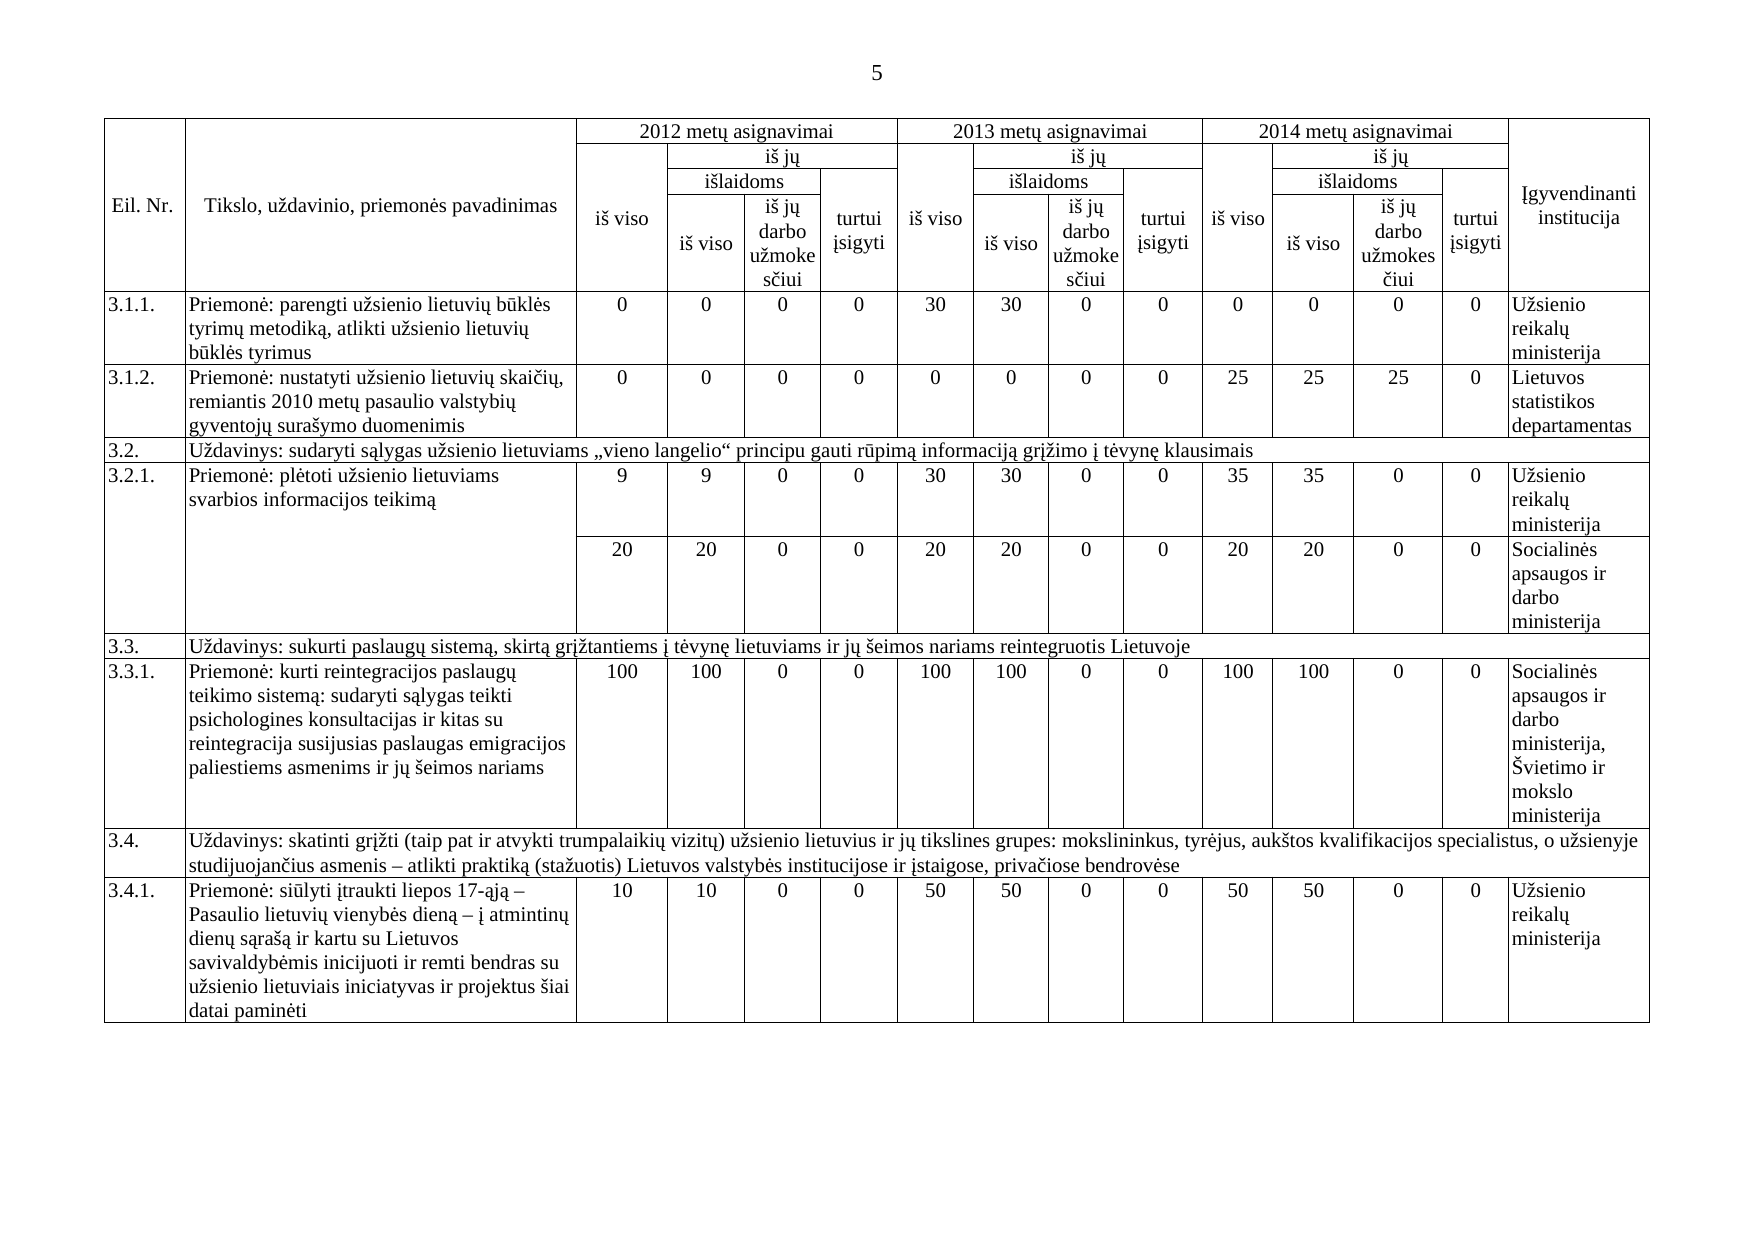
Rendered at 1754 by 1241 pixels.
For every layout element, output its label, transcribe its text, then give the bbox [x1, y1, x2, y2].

table_cell 20 [668, 537, 744, 633]
table_cell 100 [1203, 659, 1272, 827]
table_cell Priemonė: plėtoti užsienio lietuviams svarbios informacijos teikimą [186, 463, 576, 633]
table_cell 0 [1443, 878, 1508, 1022]
table_cell Uždavinys: skatinti grįžti (taip pat ir atvykti trumpalaikių vizitų) užsienio lietuvius ir jų tikslines grupes: mokslininkus, tyrėjus, aukštos kvalifikacijos specialistus, o užsienyje studijuojančius asmenis – atlikti praktiką (stažuotis) Lietuvos valstybės institucijose ir įstaigose, privačiose bendrovėse [186, 829, 1649, 877]
table_header 2014 metų asignavimai [1203, 119, 1508, 143]
table_cell 0 [1443, 463, 1508, 536]
table_cell 0 [745, 537, 820, 633]
table_cell 0 [898, 365, 973, 437]
table_cell 9 [668, 463, 744, 536]
table_cell 25 [1273, 365, 1353, 437]
table_header 2012 metų asignavimai [577, 119, 897, 143]
table_cell 50 [1203, 878, 1272, 1022]
table_cell Priemonė: kurti reintegracijos paslaugų teikimo sistemą: sudaryti sąlygas teikti psichologines konsultacijas ir kitas su reintegracija susijusias paslaugas emigracijos paliestiems asmenims ir jų šeimos nariams [186, 659, 576, 827]
table_cell 0 [1354, 878, 1442, 1022]
table_cell 100 [898, 659, 973, 827]
table_cell 0 [1049, 878, 1123, 1022]
table_cell 0 [821, 537, 897, 633]
table_cell iš jų darbo užmokesčiui [1354, 195, 1442, 291]
table_cell 30 [898, 292, 973, 364]
table_cell iš viso [974, 195, 1048, 291]
table_cell 0 [1049, 463, 1123, 536]
table_cell Priemonė: siūlyti įtraukti liepos 17-ąją – Pasaulio lietuvių vienybės dieną – į atmintinų dienų sąrašą ir kartu su Lietuvos savivaldybėmis inicijuoti ir remti bendras su užsienio lietuviais iniciatyvas ir projektus šiai datai paminėti [186, 878, 576, 1022]
table_cell 20 [577, 537, 667, 633]
table_cell 0 [577, 365, 667, 437]
table_cell 50 [898, 878, 973, 1022]
table_cell 0 [821, 292, 897, 364]
table_cell turtui įsigyti [1443, 169, 1508, 291]
table_cell Uždavinys: sukurti paslaugų sistemą, skirtą grįžtantiems į tėvynę lietuviams ir jų šeimos nariams reintegruotis Lietuvoje [186, 634, 1649, 658]
table_header Įgyvendinanti institucija [1509, 119, 1649, 291]
table_cell 35 [1273, 463, 1353, 536]
table_cell 30 [974, 463, 1048, 536]
table_cell 0 [1354, 537, 1442, 633]
table_cell 3.4.1. [105, 878, 185, 1022]
table_cell 100 [577, 659, 667, 827]
table_cell 3.3.1. [105, 659, 185, 827]
table_cell 0 [1049, 537, 1123, 633]
table_cell iš jų [1273, 144, 1508, 168]
table_cell 10 [577, 878, 667, 1022]
table_cell 0 [745, 292, 820, 364]
table_cell 0 [1354, 292, 1442, 364]
table_cell 100 [1273, 659, 1353, 827]
table_cell 9 [577, 463, 667, 536]
table_cell 25 [1354, 365, 1442, 437]
table_cell 0 [821, 659, 897, 827]
table_cell 10 [668, 878, 744, 1022]
table_cell Socialinės apsaugos ir darbo ministerija, Švietimo ir mokslo ministerija [1509, 659, 1649, 827]
table_cell 0 [1124, 292, 1202, 364]
table_cell 30 [898, 463, 973, 536]
table_cell iš viso [898, 144, 973, 291]
table_cell 0 [1049, 659, 1123, 827]
table_cell 0 [745, 365, 820, 437]
table_cell iš jų darbo užmokesčiui [1049, 195, 1123, 291]
table_cell iš viso [1273, 195, 1353, 291]
table_cell 0 [1124, 463, 1202, 536]
table_cell 0 [1443, 292, 1508, 364]
table_cell 100 [974, 659, 1048, 827]
table_cell 50 [1273, 878, 1353, 1022]
table_cell 0 [821, 365, 897, 437]
table_cell 0 [1273, 292, 1353, 364]
table_cell 0 [745, 878, 820, 1022]
table_cell 50 [974, 878, 1048, 1022]
table_cell 0 [1124, 365, 1202, 437]
table_cell 20 [1273, 537, 1353, 633]
table_cell 30 [974, 292, 1048, 364]
table_cell 20 [898, 537, 973, 633]
table_cell 3.2.1. [105, 463, 185, 633]
table_cell iš viso [668, 195, 744, 291]
table_cell 0 [668, 365, 744, 437]
table_cell 0 [1354, 463, 1442, 536]
table_cell 0 [1049, 292, 1123, 364]
table_cell 3.3. [105, 634, 185, 658]
table_cell iš jų [974, 144, 1202, 168]
table_cell 0 [1203, 292, 1272, 364]
table_cell 0 [1049, 365, 1123, 437]
table_cell Uždavinys: sudaryti sąlygas užsienio lietuviams „vieno langelio“ principu gauti rūpimą informaciją grįžimo į tėvynę klausimais [186, 438, 1649, 462]
table_cell 0 [668, 292, 744, 364]
table_cell 3.4. [105, 829, 185, 877]
table_cell iš jų darbo užmokesčiui [745, 195, 820, 291]
table_cell 0 [821, 463, 897, 536]
table_header Eil. Nr. [105, 119, 185, 291]
table_cell turtui įsigyti [1124, 169, 1202, 291]
table_cell išlaidoms [974, 169, 1123, 193]
table_cell 0 [745, 463, 820, 536]
table_cell 0 [1124, 537, 1202, 633]
table_cell iš jų [668, 144, 897, 168]
table_cell Užsienio reikalų ministerija [1509, 463, 1649, 536]
table_cell 3.1.2. [105, 365, 185, 437]
table_cell 0 [577, 292, 667, 364]
table_cell išlaidoms [668, 169, 820, 193]
table_header 2013 metų asignavimai [898, 119, 1202, 143]
table_cell 100 [668, 659, 744, 827]
table_cell Priemonė: parengti užsienio lietuvių būklės tyrimų metodiką, atlikti užsienio lietuvių būklės tyrimus [186, 292, 576, 364]
table_cell Užsienio reikalų ministerija [1509, 878, 1649, 1022]
table_cell 20 [1203, 537, 1272, 633]
table_cell turtui įsigyti [821, 169, 897, 291]
table_cell Užsienio reikalų ministerija [1509, 292, 1649, 364]
table_cell 0 [1443, 537, 1508, 633]
table_cell išlaidoms [1273, 169, 1442, 193]
table_cell 0 [1124, 659, 1202, 827]
table_cell 0 [1443, 365, 1508, 437]
table_cell iš viso [1203, 144, 1272, 291]
table_cell 0 [1124, 878, 1202, 1022]
table_cell Lietuvos statistikos departamentas [1509, 365, 1649, 437]
table_cell 3.1.1. [105, 292, 185, 364]
table_cell 0 [974, 365, 1048, 437]
table_header Tikslo, uždavinio, priemonės pavadinimas [186, 119, 576, 291]
table_cell 25 [1203, 365, 1272, 437]
table_cell 20 [974, 537, 1048, 633]
table_cell iš viso [577, 144, 667, 291]
table_cell 3.2. [105, 438, 185, 462]
table_cell 0 [745, 659, 820, 827]
table_cell 0 [1354, 659, 1442, 827]
table_cell 0 [1443, 659, 1508, 827]
table_cell Socialinės apsaugos ir darbo ministerija [1509, 537, 1649, 633]
table_cell 35 [1203, 463, 1272, 536]
table_cell Priemonė: nustatyti užsienio lietuvių skaičių, remiantis 2010 metų pasaulio valstybių gyventojų surašymo duomenimis [186, 365, 576, 437]
table_cell 0 [821, 878, 897, 1022]
